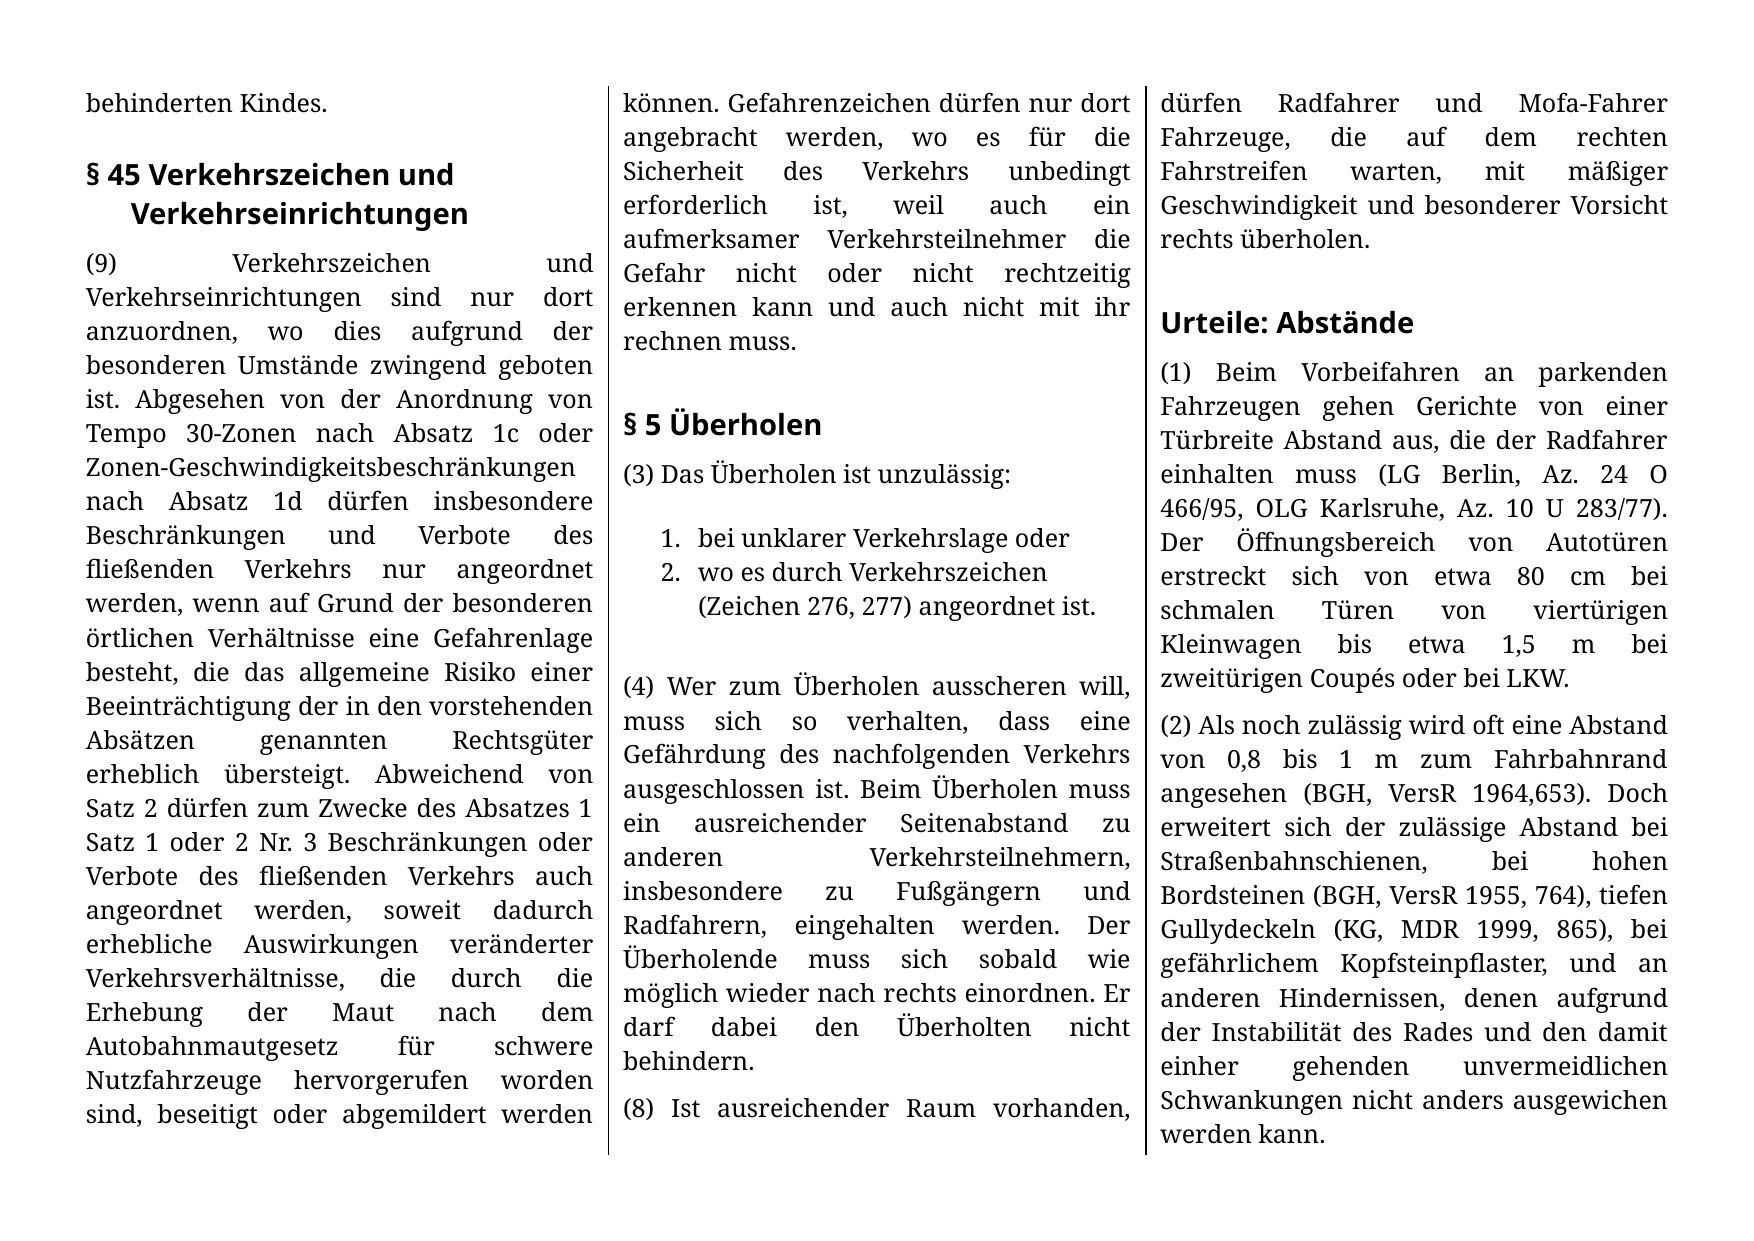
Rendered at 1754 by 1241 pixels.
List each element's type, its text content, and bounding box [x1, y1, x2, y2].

text (2) Als noch zulässig wird oft eine Abstand von 0,8 bis 1 m zum Fahrbahnrand angesehen (BGH, VersR 1964,653). Doch erweitert sich der zulässige Abstand bei Straßenbahnschienen, bei hohen Bordsteinen (BGH, VersR 1955, 764), tiefen Gullydeckeln (KG, MDR 1999, 865), bei gefährlichem Kopfsteinpflaster, und an anderen Hindernissen, denen aufgrund der Instabilität des Rades und den damit einher gehenden unvermeidlichen Schwankungen nicht anders ausgewichen werden kann. [1160, 708, 1668, 1151]
text (4) Wer zum Überholen ausscheren will, muss sich so verhalten, dass eine Gefährdung des nachfolgenden Verkehrs ausgeschlossen ist. Beim Überholen muss ein ausreichender Seitenabstand zu anderen Verkehrsteilnehmern, insbesondere zu Fußgängern und Radfahrern, eingehalten werden. Der Überholende muss sich sobald wie möglich wieder nach rechts einordnen. Er darf dabei den Überholten nicht behindern. [623, 669, 1131, 1078]
subtitle wo es durch Verkehrszeichen (Zeichen 276, 277) angeordnet ist. [660, 554, 1131, 622]
text (3) Das Überholen ist unzulässig: [623, 457, 1131, 491]
text (8) Ist ausreichender Raum vorhanden, [623, 1090, 1131, 1124]
text dürfen Radfahrer und Mofa-Fahrer Fahrzeuge, die auf dem rechten Fahrstreifen warten, mit mäßiger Geschwindigkeit und besonderer Vorsicht rechts überholen. [1160, 86, 1668, 256]
text können. Gefahrenzeichen dürfen nur dort angebracht werden, wo es für die Sicherheit des Verkehrs unbedingt erforderlich ist, weil auch ein aufmerksamer Verkehrsteilnehmer die Gefahr nicht oder nicht rechtzeitig erkennen kann und auch nicht mit ihr rechnen muss. [623, 86, 1131, 358]
subtitle § 5 Überholen [623, 405, 1131, 444]
text behinderten Kindes. [86, 86, 593, 120]
text (1) Beim Vorbeifahren an parkenden Fahrzeugen gehen Gerichte von einer Türbreite Abstand aus, die der Radfahrer einhalten muss (LG Berlin, Az. 24 O 466/95, OLG Karlsruhe, Az. 10 U 283/77). Der Öffnungsbereich von Autotüren erstreckt sich von etwa 80 cm bei schmalen Türen von viertürigen Kleinwagen bis etwa 1,5 m bei zweitürigen Coupés oder bei LKW. [1160, 354, 1668, 695]
subtitle § 45 Verkehrszeichen und Verkehrseinrichtungen [86, 154, 593, 233]
subtitle bei unklarer Verkehrslage oder [660, 520, 1131, 554]
subtitle Urteile: Abstände [1160, 302, 1668, 342]
text (9) Verkehrszeichen und Verkehrseinrichtungen sind nur dort anzuordnen, wo dies aufgrund der besonderen Umstände zwingend geboten ist. Abgesehen von der Anordnung von Tempo 30-Zonen nach Absatz 1c oder Zonen-Geschwindigkeitsbeschränkungen nach Absatz 1d dürfen insbesondere Beschränkungen und Verbote des fließenden Verkehrs nur angeordnet werden, wenn auf Grund der besonderen örtlichen Verhältnisse eine Gefahrenlage besteht, die das allgemeine Risiko einer Beeinträchtigung der in den vorstehenden Absätzen genannten Rechtsgüter erheblich übersteigt. Abweichend von Satz 2 dürfen zum Zwecke des Absatzes 1 Satz 1 oder 2 Nr. 3 Beschränkungen oder Verbote des fließenden Verkehrs auch angeordnet werden, soweit dadurch erhebliche Auswirkungen veränderter Verkehrsverhältnisse, die durch die Erhebung der Maut nach dem Autobahnmautgesetz für schwere Nutzfahrzeuge hervorgerufen worden sind, beseitigt oder abgemildert werden [86, 246, 593, 1131]
